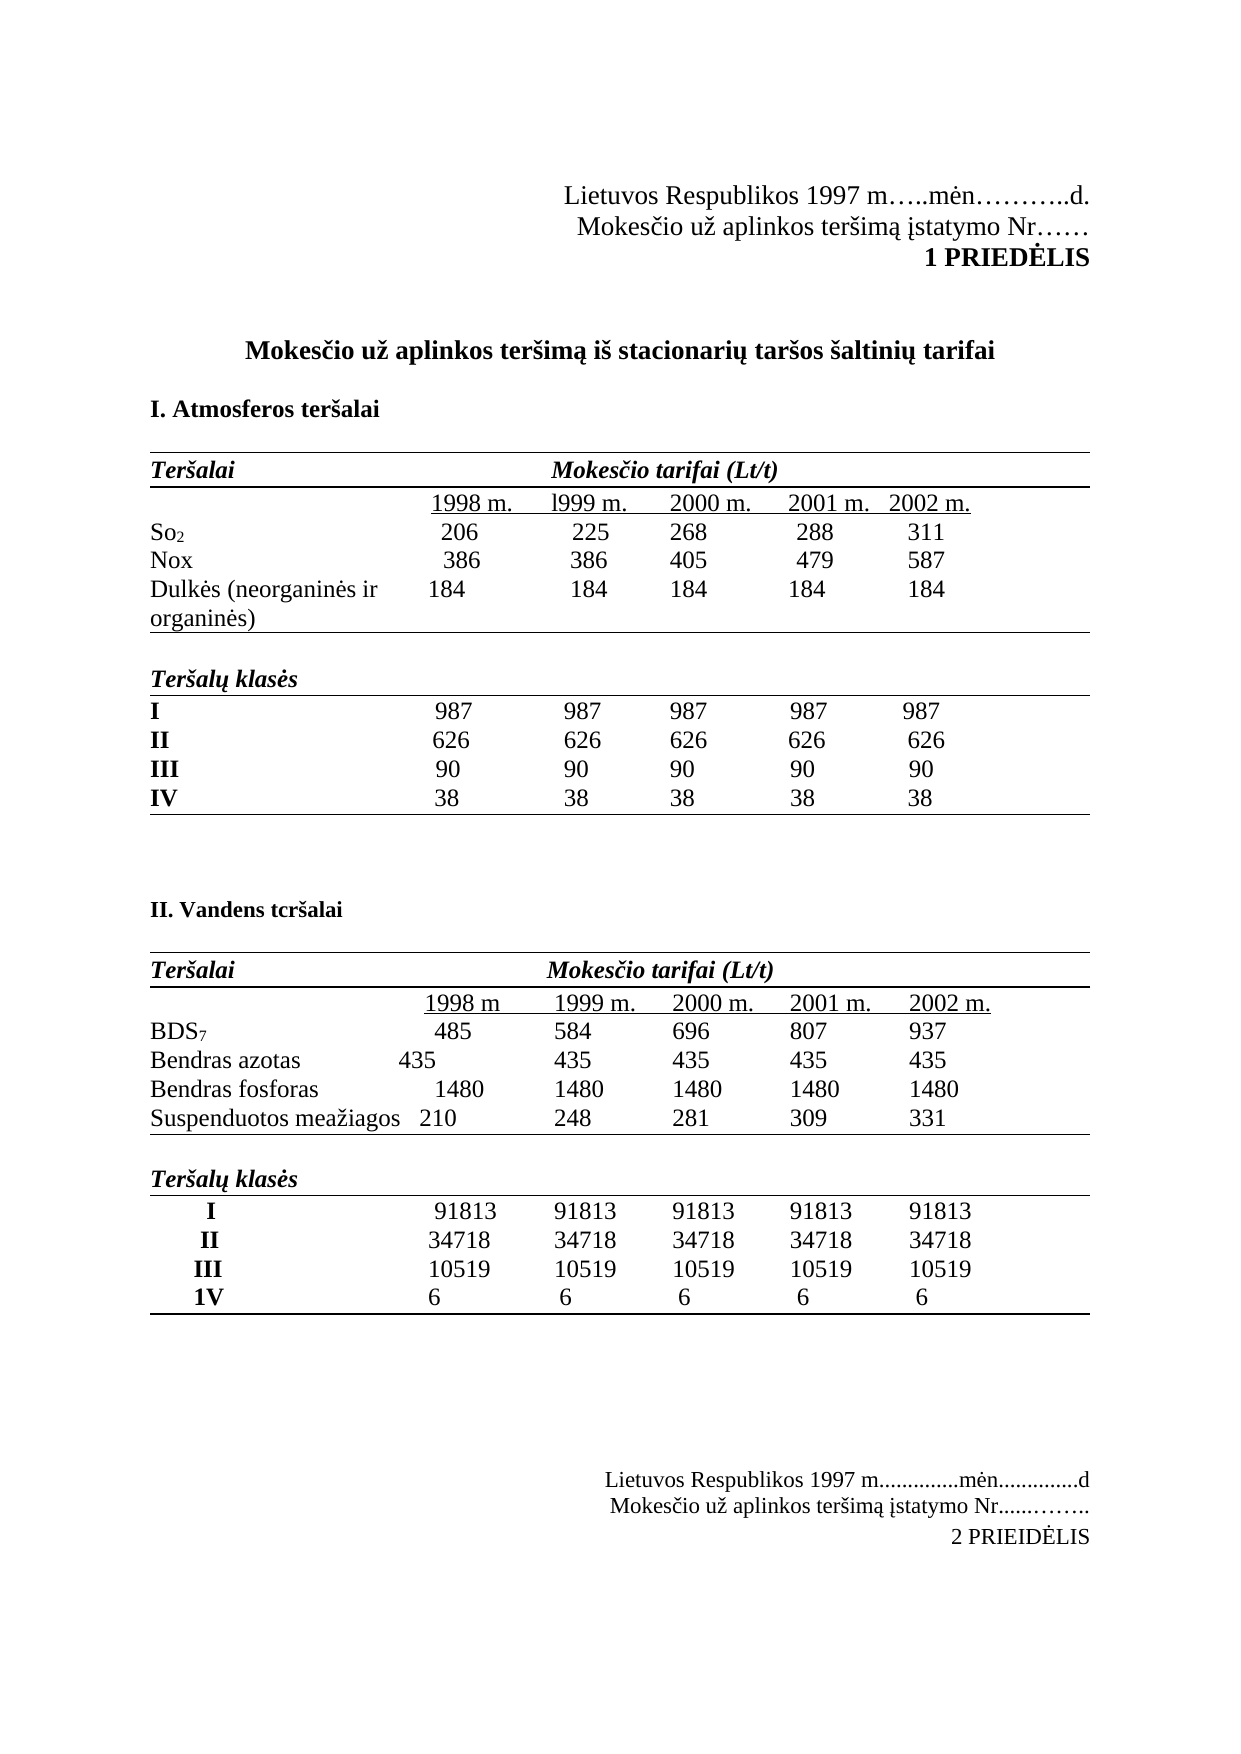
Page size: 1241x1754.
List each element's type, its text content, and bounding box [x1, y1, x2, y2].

text Mokesčio už aplinkos teršimą įstatymo Nr…… [150, 210, 1090, 241]
text Mokesčio už aplinkos teršimą iš stacionarių taršos šaltinių tarifai [150, 334, 1090, 366]
text BDS7 485 584 696 807 937 [150, 1016, 1090, 1045]
text I 91813 91813 91813 91813 91813 [150, 1196, 1090, 1225]
text 1998 m. l999 m. 2000 m. 2001 m. 2002 m. [150, 488, 1090, 517]
text Teršalai Mokesčio tarifai (Lt/t) [150, 953, 1090, 986]
text 1998 m 1999 m. 2000 m. 2001 m. 2002 m. [150, 988, 1090, 1016]
text Mokesčio už aplinkos teršimą įstatymo Nr......…….. [150, 1492, 1090, 1518]
text II 34718 34718 34718 34718 34718 [150, 1225, 1090, 1254]
text Lietuvos Respublikos 1997 m..............mėn..............d [150, 1466, 1090, 1492]
text III 10519 10519 10519 10519 10519 [150, 1254, 1090, 1282]
text IV 38 38 38 38 38 [150, 783, 1090, 814]
text Dulkės (neorganinės ir 184 184 184 184 184 [150, 574, 1090, 603]
text II 626 626 626 626 626 [150, 725, 1090, 754]
text I. Atmosferos teršalai [150, 394, 1090, 423]
text II. Vandens tcršalai [150, 897, 1090, 923]
text Suspenduotos meažiagos 210 248 281 309 331 [150, 1103, 1090, 1134]
text organinės) [150, 603, 1090, 632]
text So2 206 225 268 288 311 [150, 517, 1090, 545]
text Lietuvos Respublikos 1997 m…..mėn………..d. [150, 179, 1090, 210]
text Teršalai Mokesčio tarifai (Lt/t) [150, 453, 1090, 486]
text Teršalų klasės [150, 660, 1090, 695]
text 2 PRIEIDĖLIS [383, 1523, 1090, 1550]
text Bendras fosforas 1480 1480 1480 1480 1480 [150, 1074, 1090, 1103]
text Bendras azotas 435 435 435 435 435 [150, 1045, 1090, 1074]
text Nox 386 386 405 479 587 [150, 545, 1090, 574]
text III 90 90 90 90 90 [150, 754, 1090, 783]
text 1V 6 6 6 6 6 [150, 1282, 1090, 1313]
text Teršalų klasės [150, 1164, 1090, 1195]
text I 987 987 987 987 987 [150, 696, 1090, 725]
text 1 PRIEDĖLIS [150, 241, 1090, 272]
